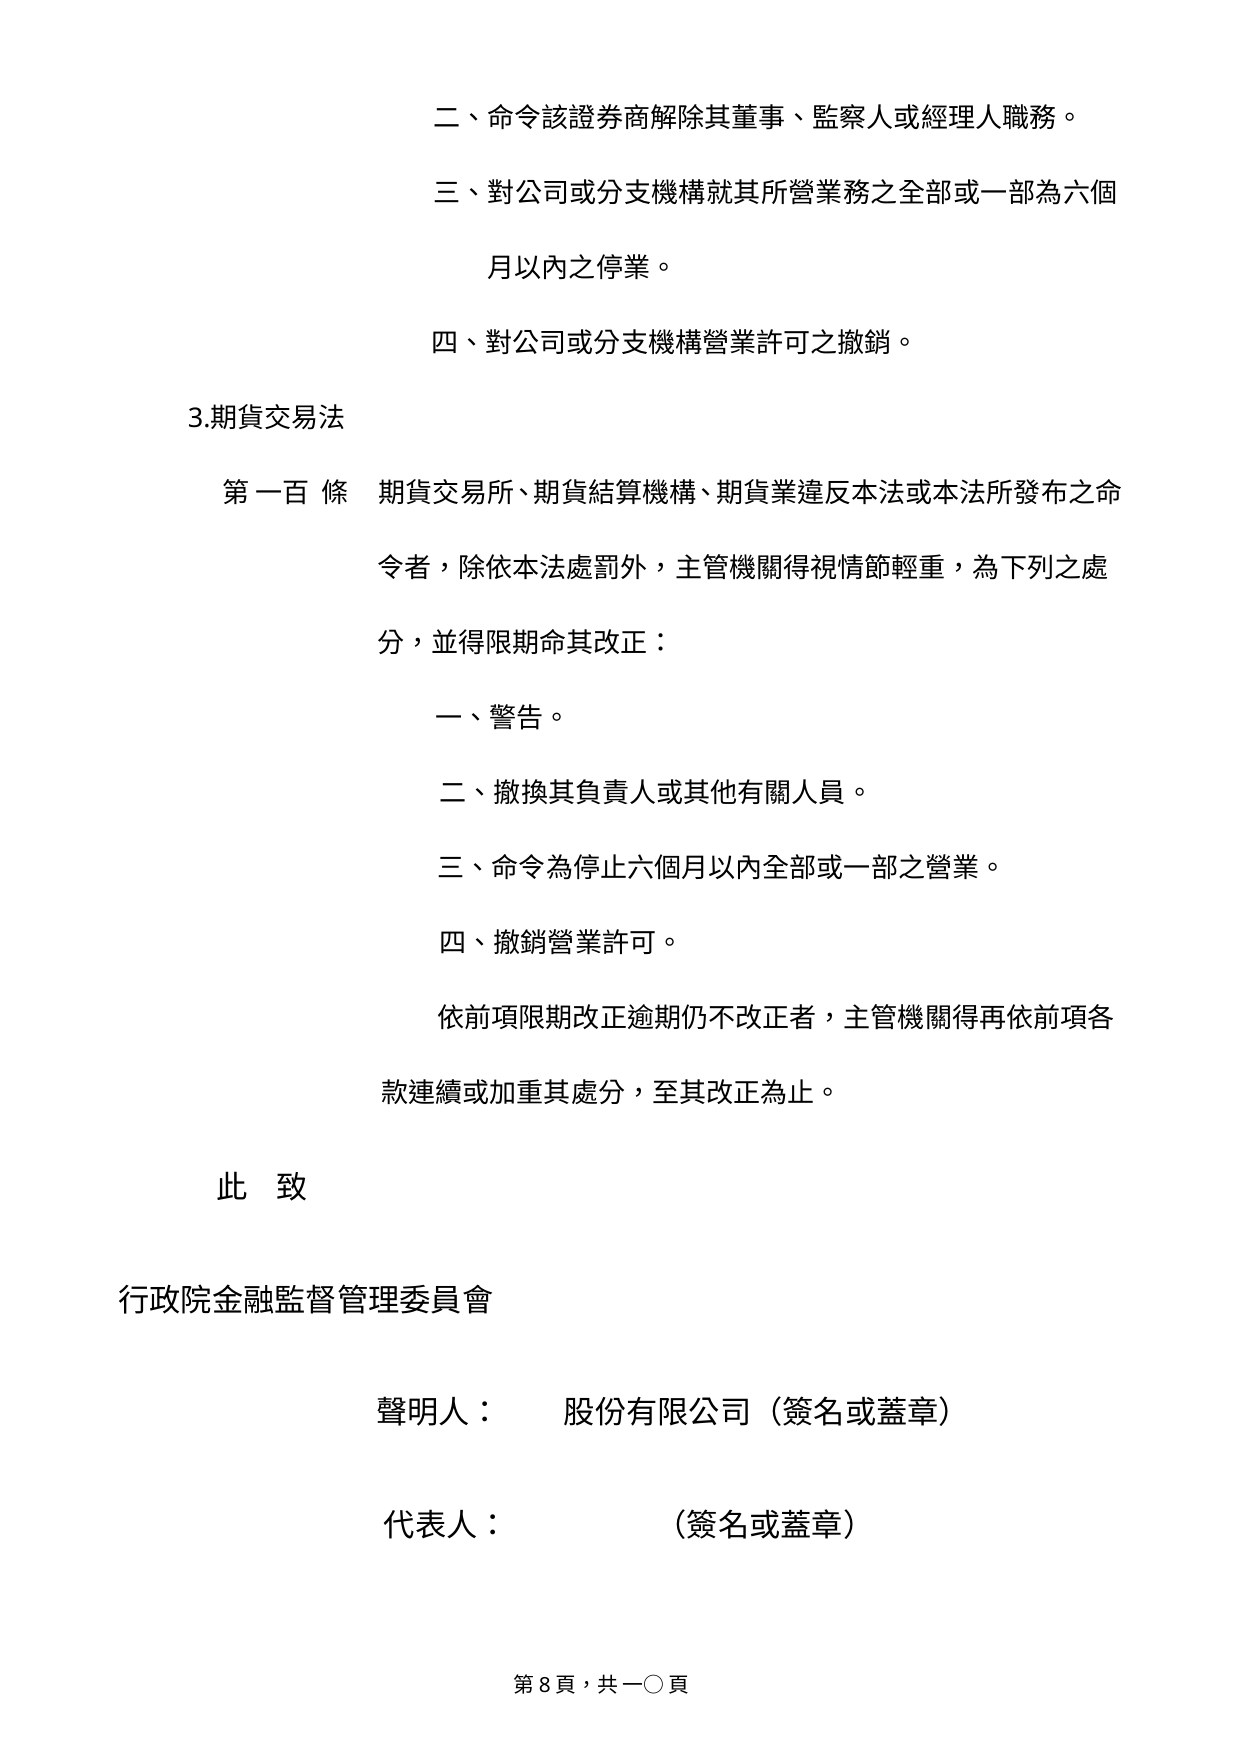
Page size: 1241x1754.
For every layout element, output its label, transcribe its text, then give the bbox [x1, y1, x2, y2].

text 四、撤銷營業許可。 [118, 904, 1122, 979]
text 行政院金融監督管理委員會 [118, 1260, 1122, 1335]
text 代表人： （簽名或蓋章） [118, 1485, 1122, 1560]
text 二、命令該證券商解除其董事、監察人或經理人職務。 [243, 79, 1122, 154]
text 第 一百 條 期貨交易所、期貨結算機構、期貨業違反本法或本法所發布之命令者，除依本法處罰外，主管機關得視情節輕重，為下列之處分，並得限期命其改正： [222, 454, 1122, 679]
text 聲明人： 股份有限公司（簽名或蓋章） [118, 1372, 1122, 1447]
text 三、對公司或分支機構就其所營業務之全部或一部為六個月以內之停業。 [433, 154, 1122, 304]
text 二、撤換其負責人或其他有關人員。 [243, 754, 1122, 829]
text 四、對公司或分支機構營業許可之撤銷。 [412, 304, 1122, 379]
text 一、警告。 [168, 679, 1122, 754]
text 3.期貨交易法 [118, 379, 1122, 454]
text 此 致 [118, 1147, 1122, 1222]
text 依前項限期改正逾期仍不改正者，主管機關得再依前項各款連續或加重其處分，至其改正為止。 [381, 979, 1122, 1129]
text 三、命令為停止六個月以內全部或一部之營業。 [437, 829, 1122, 904]
